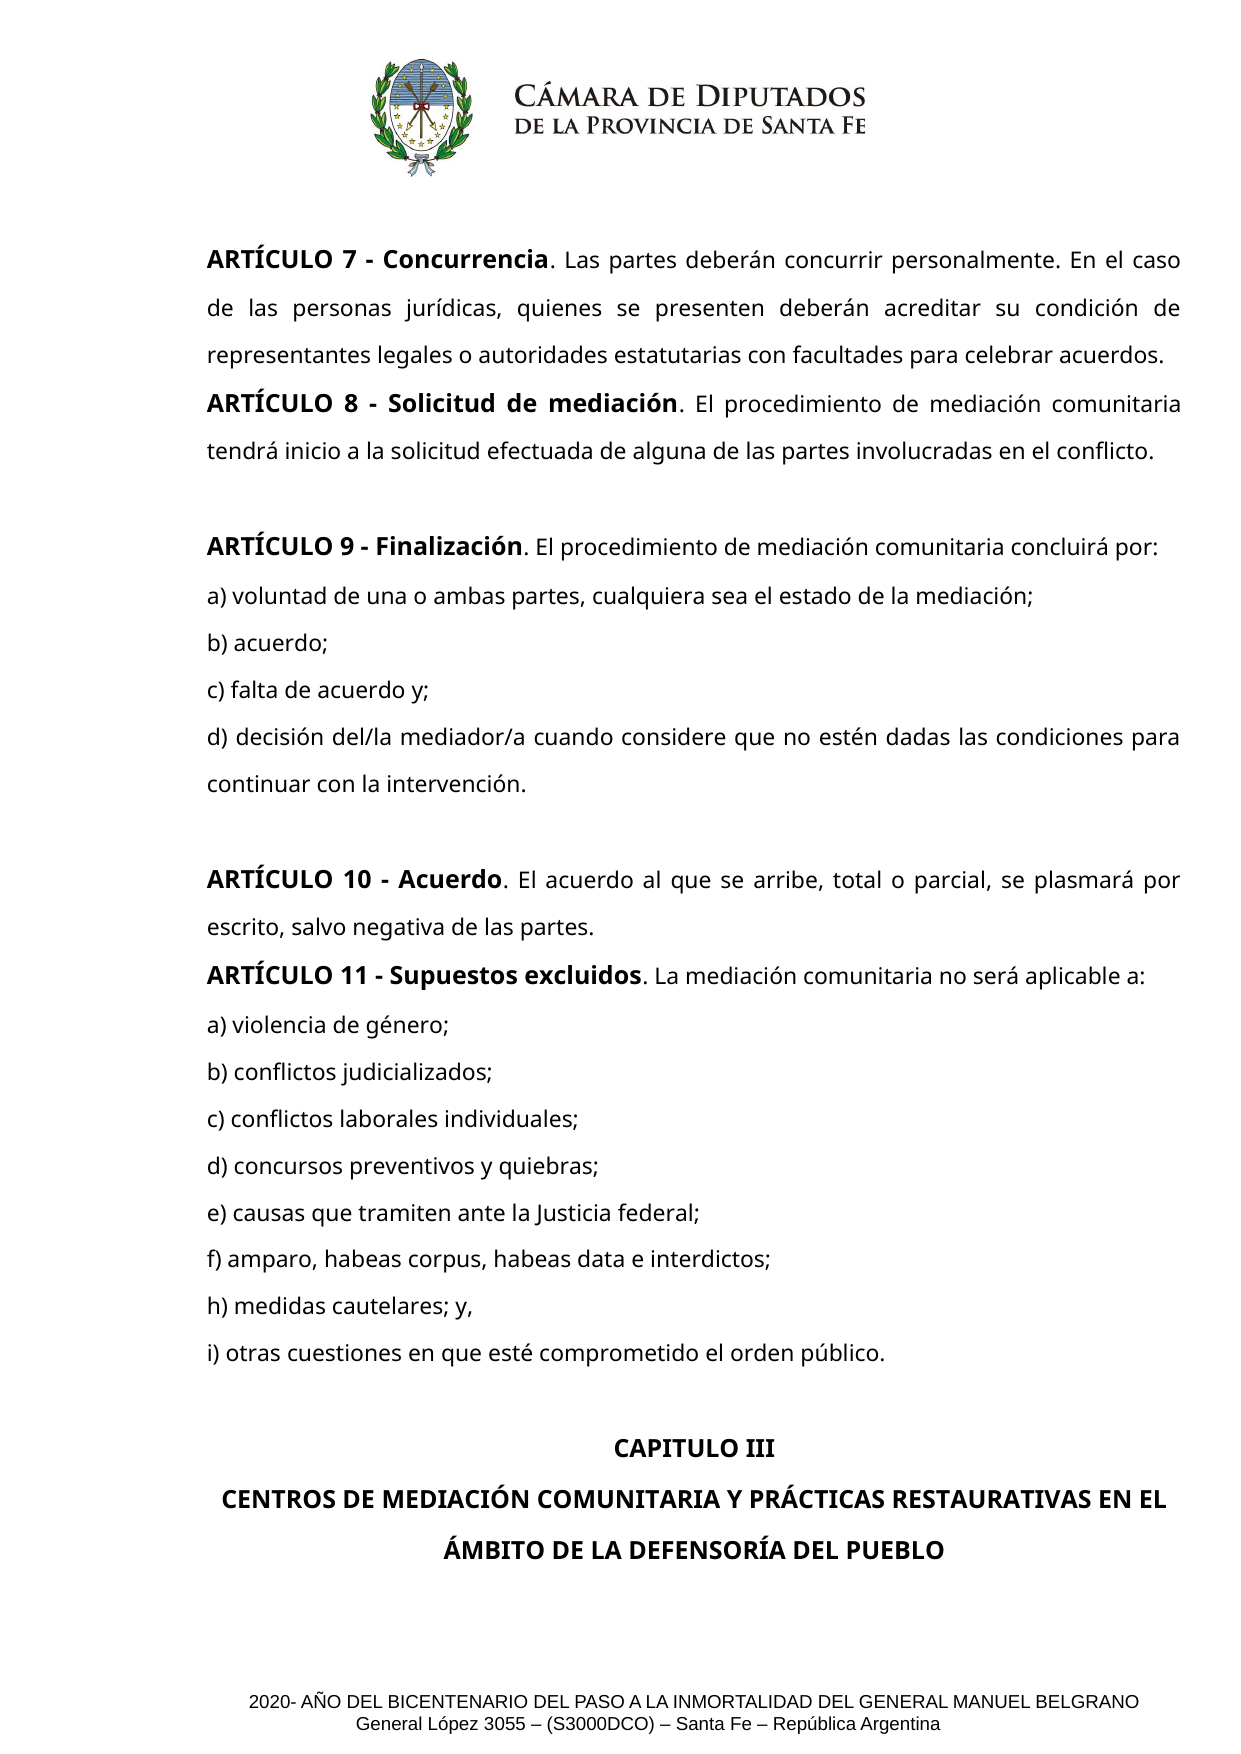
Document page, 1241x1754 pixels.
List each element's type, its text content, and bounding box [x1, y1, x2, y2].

text ARTÍCULO 8 - Solicitud de mediación. El procedimiento de mediación comunitaria tendrá inicio a la solicitud efectuada de alguna de las partes involucradas en el conflicto. [207, 386, 1182, 467]
text c) falta de acuerdo y; [207, 674, 1182, 705]
text ARTÍCULO 7 - Concurrencia. Las partes deberán concurrir personalmente. En el caso de las personas jurídicas, quienes se presenten deberán acreditar su condición de representantes legales o autoridades estatutarias con facultades para celebrar acuerdos. [207, 242, 1182, 370]
text d) concursos preventivos y quiebras; [207, 1149, 1182, 1181]
text c) conflictos laborales individuales; [207, 1103, 1182, 1134]
text e) causas que tramiten ante la Justicia federal; [207, 1196, 1182, 1228]
text f) amparo, habeas corpus, habeas data e interdictos; [207, 1243, 1182, 1274]
text a) violencia de género; [207, 1009, 1182, 1040]
text ARTÍCULO 10 - Acuerdo. El acuerdo al que se arribe, total o parcial, se plasmará por escrito, salvo negativa de las partes. [207, 861, 1182, 942]
text i) otras cuestiones en que esté comprometido el orden público. [207, 1337, 1182, 1368]
text b) conflictos judicializados; [207, 1056, 1182, 1087]
text a) voluntad de una o ambas partes, cualquiera sea el estado de la mediación; [207, 580, 1182, 611]
text ARTÍCULO 9 - Finalización. El procedimiento de mediación comunitaria concluirá por: [207, 529, 1182, 563]
text CAPITULO III [207, 1431, 1182, 1465]
picture [370, 59, 866, 181]
text h) medidas cautelares; y, [207, 1290, 1182, 1321]
text b) acuerdo; [207, 627, 1182, 658]
text ARTÍCULO 11 - Supuestos excluidos. La mediación comunitaria no será aplicable a: [207, 958, 1182, 992]
text d) decisión del/la mediador/a cuando considere que no estén dadas las condiciones para continuar con la intervención. [207, 721, 1182, 799]
text CENTROS DE MEDIACIÓN COMUNITARIA Y PRÁCTICAS RESTAURATIVAS EN EL ÁMBITO DE LA DEFENSORÍA DEL PUEBLO [207, 1482, 1182, 1567]
